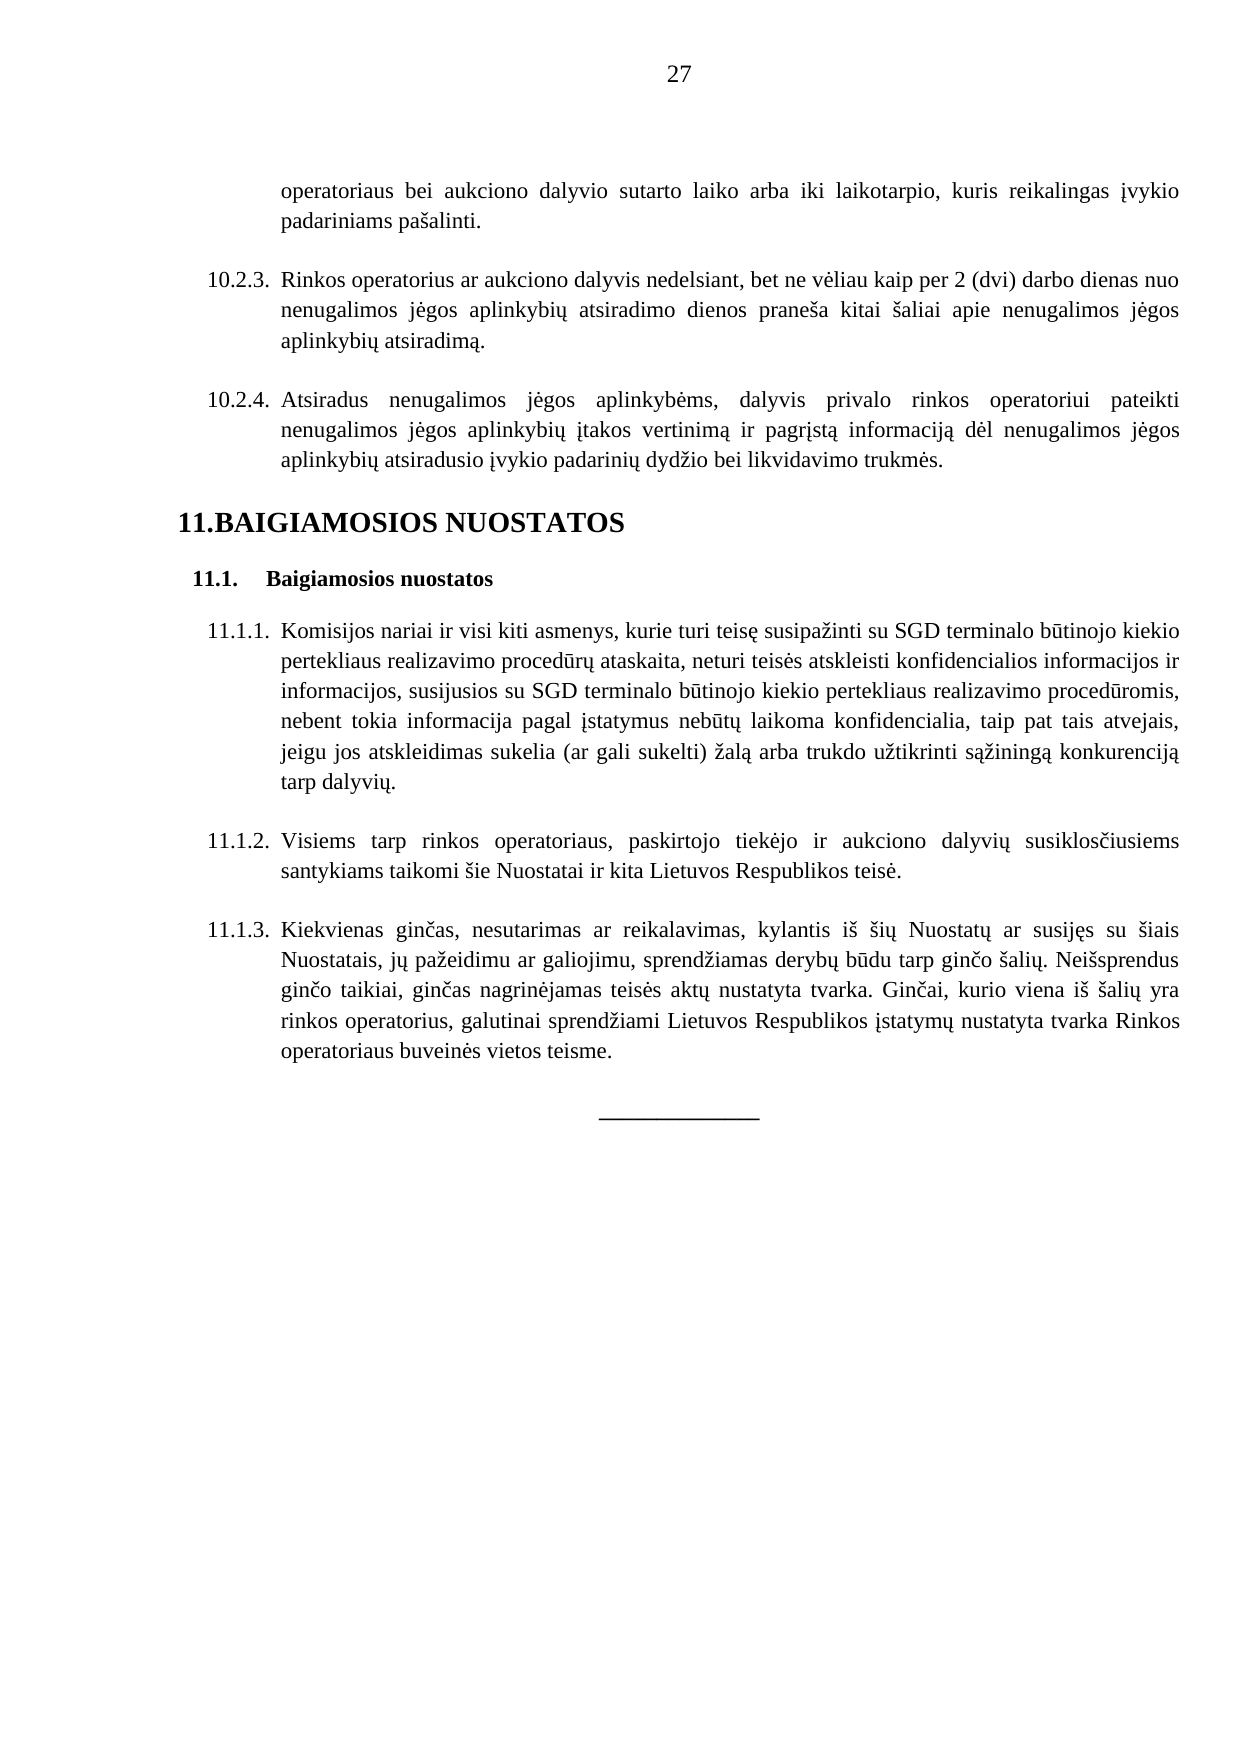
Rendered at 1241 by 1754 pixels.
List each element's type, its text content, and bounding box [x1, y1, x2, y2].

text 11.1.2. Visiems tarp rinkos operatoriaus, paskirtojo tiekėjo ir aukciono dalyvių susiklosčiusiems santykiams taikomi šie Nuostatai ir kita Lietuvos Respublikos teisė. [207, 827, 1181, 883]
text 10.2.4. Atsiradus nenugalimos jėgos aplinkybėms, dalyvis privalo rinkos operatoriui pateikti nenugalimos jėgos aplinkybių įtakos vertinimą ir pagrįstą informaciją dėl nenugalimos jėgos aplinkybių atsiradusio įvykio padarinių dydžio bei likvidavimo trukmės. [207, 386, 1181, 472]
text ______________ [177, 1096, 1181, 1122]
text 10.2.3. Rinkos operatorius ar aukciono dalyvis nedelsiant, bet ne vėliau kaip per 2 (dvi) darbo dienas nuo nenugalimos jėgos aplinkybių atsiradimo dienos praneša kitai šaliai apie nenugalimos jėgos aplinkybių atsiradimą. [207, 266, 1181, 353]
text 11.1.1. Komisijos nariai ir visi kiti asmenys, kurie turi teisę susipažinti su SGD terminalo būtinojo kiekio pertekliaus realizavimo procedūrų ataskaita, neturi teisės atskleisti konfidencialios informacijos ir informacijos, susijusios su SGD terminalo būtinojo kiekio pertekliaus realizavimo procedūromis, nebent tokia informacija pagal įstatymus nebūtų laikoma konfidencialia, taip pat tais atvejais, jeigu jos atskleidimas sukelia (ar gali sukelti) žalą arba trukdo užtikrinti sąžiningą konkurenciją tarp dalyvių. [207, 617, 1181, 794]
text 11. BAIGIAMOSIOS NUOSTATOS [177, 505, 1181, 539]
text 11.1.3. Kiekvienas ginčas, nesutarimas ar reikalavimas, kylantis iš šių Nuostatų ar susijęs su šiais Nuostatais, jų pažeidimu ar galiojimu, sprendžiamas derybų būdu tarp ginčo šalių. Neišsprendus ginčo taikiai, ginčas nagrinėjamas teisės aktų nustatyta tvarka. Ginčai, kurio viena iš šalių yra rinkos operatorius, galutinai sprendžiami Lietuvos Respublikos įstatymų nustatyta tvarka Rinkos operatoriaus buveinės vietos teisme. [207, 916, 1181, 1063]
text operatoriaus bei aukciono dalyvio sutarto laiko arba iki laikotarpio, kuris reikalingas įvykio padariniams pašalinti. [207, 177, 1181, 234]
text 11.1. Baigiamosios nuostatos [192, 565, 1181, 592]
